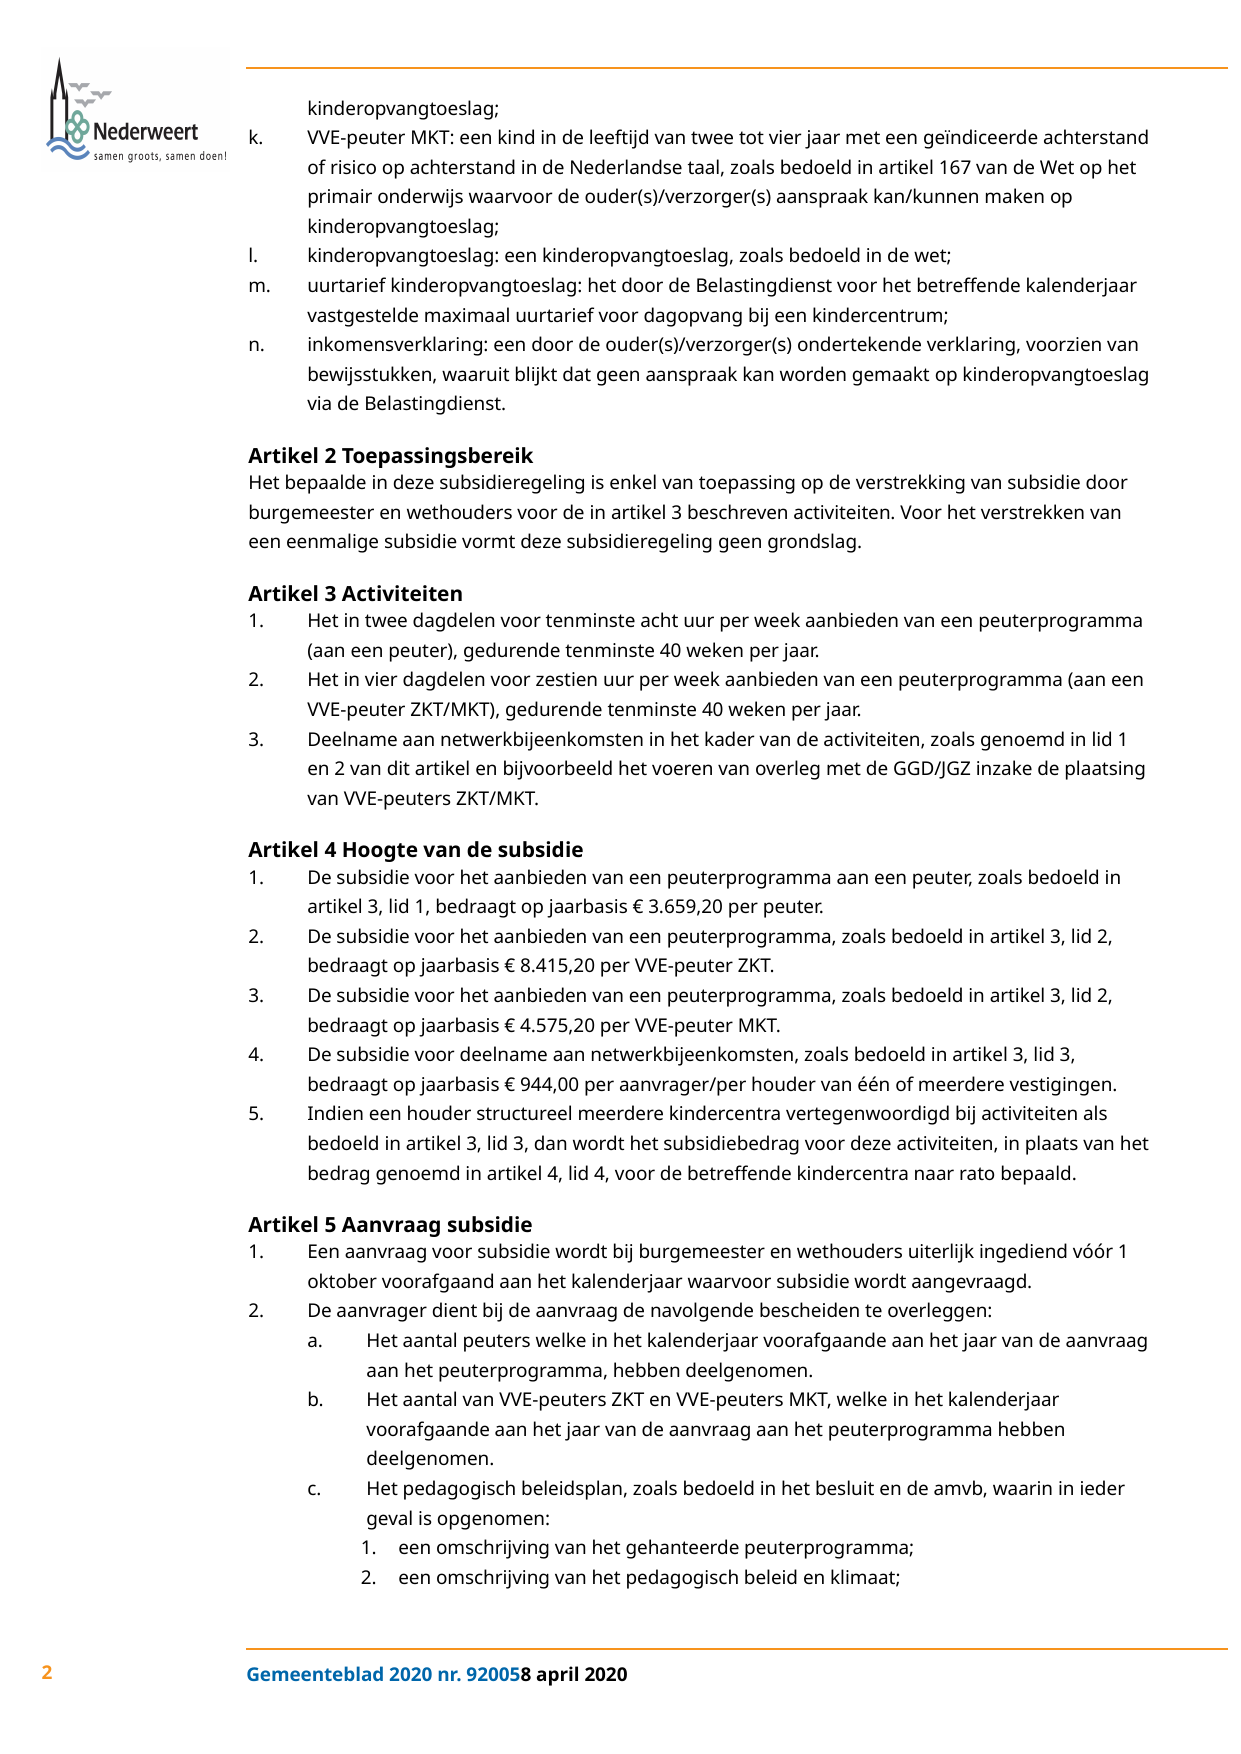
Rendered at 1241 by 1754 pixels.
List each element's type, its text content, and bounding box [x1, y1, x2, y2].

list Het in vier dagdelen voor zestien uur per week aanbieden van een peuterprogramma (aan een VVE-peuter ZKT/MKT), gedurende tenminste 40 weken per jaar. [248, 667, 1152, 722]
list Het aantal van VVE-peuters ZKT en VVE-peuters MKT, welke in het kalenderjaar voorafgaande aan het jaar van de aanvraag aan het peuterprogramma hebben deelgenomen. [307, 1386, 1152, 1471]
text Artikel 4 Hoogte van de subsidie [248, 835, 1152, 864]
list Indien een houder structureel meerdere kindercentra vertegenwoordigd bij activiteiten als bedoeld in artikel 3, lid 3, dan wordt het subsidiebedrag voor deze activiteiten, in plaats van het bedrag genoemd in artikel 4, lid 4, voor de betreffende kindercentra naar rato bepaald. [248, 1101, 1152, 1185]
picture [41, 47, 231, 172]
text Artikel 2 Toepassingsbereik [248, 441, 1152, 469]
list een omschrijving van het pedagogisch beleid en klimaat; [361, 1564, 1152, 1590]
list VVE-peuter MKT: een kind in de leeftijd van twee tot vier jaar met een geïndiceerde achterstand of risico op achterstand in de Nederlandse taal, zoals bedoeld in artikel 167 van de Wet op het primair onderwijs waarvoor de ouder(s)/verzorger(s) aanspraak kan/kunnen maken op kinderopvangtoeslag; [248, 124, 1152, 239]
list Het in twee dagdelen voor tenminste acht uur per week aanbieden van een peuterprogramma (aan een peuter), gedurende tenminste 40 weken per jaar. [248, 607, 1152, 663]
text Artikel 3 Activiteiten [248, 579, 1152, 607]
list kinderopvangtoeslag: een kinderopvangtoeslag, zoals bedoeld in de wet; [248, 243, 1152, 268]
list uurtarief kinderopvangtoeslag: het door de Belastingdienst voor het betreffende kalenderjaar vastgestelde maximaal uurtarief voor dagopvang bij een kindercentrum; [248, 272, 1152, 328]
list De subsidie voor deelname aan netwerkbijeenkomsten, zoals bedoeld in artikel 3, lid 3, bedraagt op jaarbasis € 944,00 per aanvrager/per houder van één of meerdere vestigingen. [248, 1041, 1152, 1097]
list De subsidie voor het aanbieden van een peuterprogramma aan een peuter, zoals bedoeld in artikel 3, lid 1, bedraagt op jaarbasis € 3.659,20 per peuter. [248, 864, 1152, 919]
list kinderopvangtoeslag; [248, 95, 1152, 121]
list De subsidie voor het aanbieden van een peuterprogramma, zoals bedoeld in artikel 3, lid 2, bedraagt op jaarbasis € 8.415,20 per VVE-peuter ZKT. [248, 923, 1152, 978]
list Het aantal peuters welke in het kalenderjaar voorafgaande aan het jaar van de aanvraag aan het peuterprogramma, hebben deelgenomen. [307, 1327, 1152, 1383]
text Artikel 5 Aanvraag subsidie [248, 1210, 1152, 1238]
list een omschrijving van het gehanteerde peuterprogramma; [361, 1534, 1152, 1560]
list De aanvrager dient bij de aanvraag de navolgende bescheiden te overleggen: [248, 1298, 1152, 1323]
list Het pedagogisch beleidsplan, zoals bedoeld in het besluit en de amvb, waarin in ieder geval is opgenomen: [307, 1475, 1152, 1531]
list Deelname aan netwerkbijeenkomsten in het kader van de activiteiten, zoals genoemd in lid 1 en 2 van dit artikel en bijvoorbeeld het voeren van overleg met de GGD/JGZ inzake de plaatsing van VVE-peuters ZKT/MKT. [248, 726, 1152, 811]
list Een aanvraag voor subsidie wordt bij burgemeester en wethouders uiterlijk ingediend vóór 1 oktober voorafgaand aan het kalenderjaar waarvoor subsidie wordt aangevraagd. [248, 1238, 1152, 1294]
text Het bepaalde in deze subsidieregeling is enkel van toepassing op de verstrekking van subsidie door burgemeester en wethouders voor de in artikel 3 beschreven activiteiten. Voor het verstrekken van een eenmalige subsidie vormt deze subsidieregeling geen grondslag. [248, 469, 1152, 554]
list De subsidie voor het aanbieden van een peuterprogramma, zoals bedoeld in artikel 3, lid 2, bedraagt op jaarbasis € 4.575,20 per VVE-peuter MKT. [248, 982, 1152, 1037]
list inkomensverklaring: een door de ouder(s)/verzorger(s) ondertekende verklaring, voorzien van bewijsstukken, waaruit blijkt dat geen aanspraak kan worden gemaakt op kinderopvangtoeslag via de Belastingdienst. [248, 331, 1152, 416]
